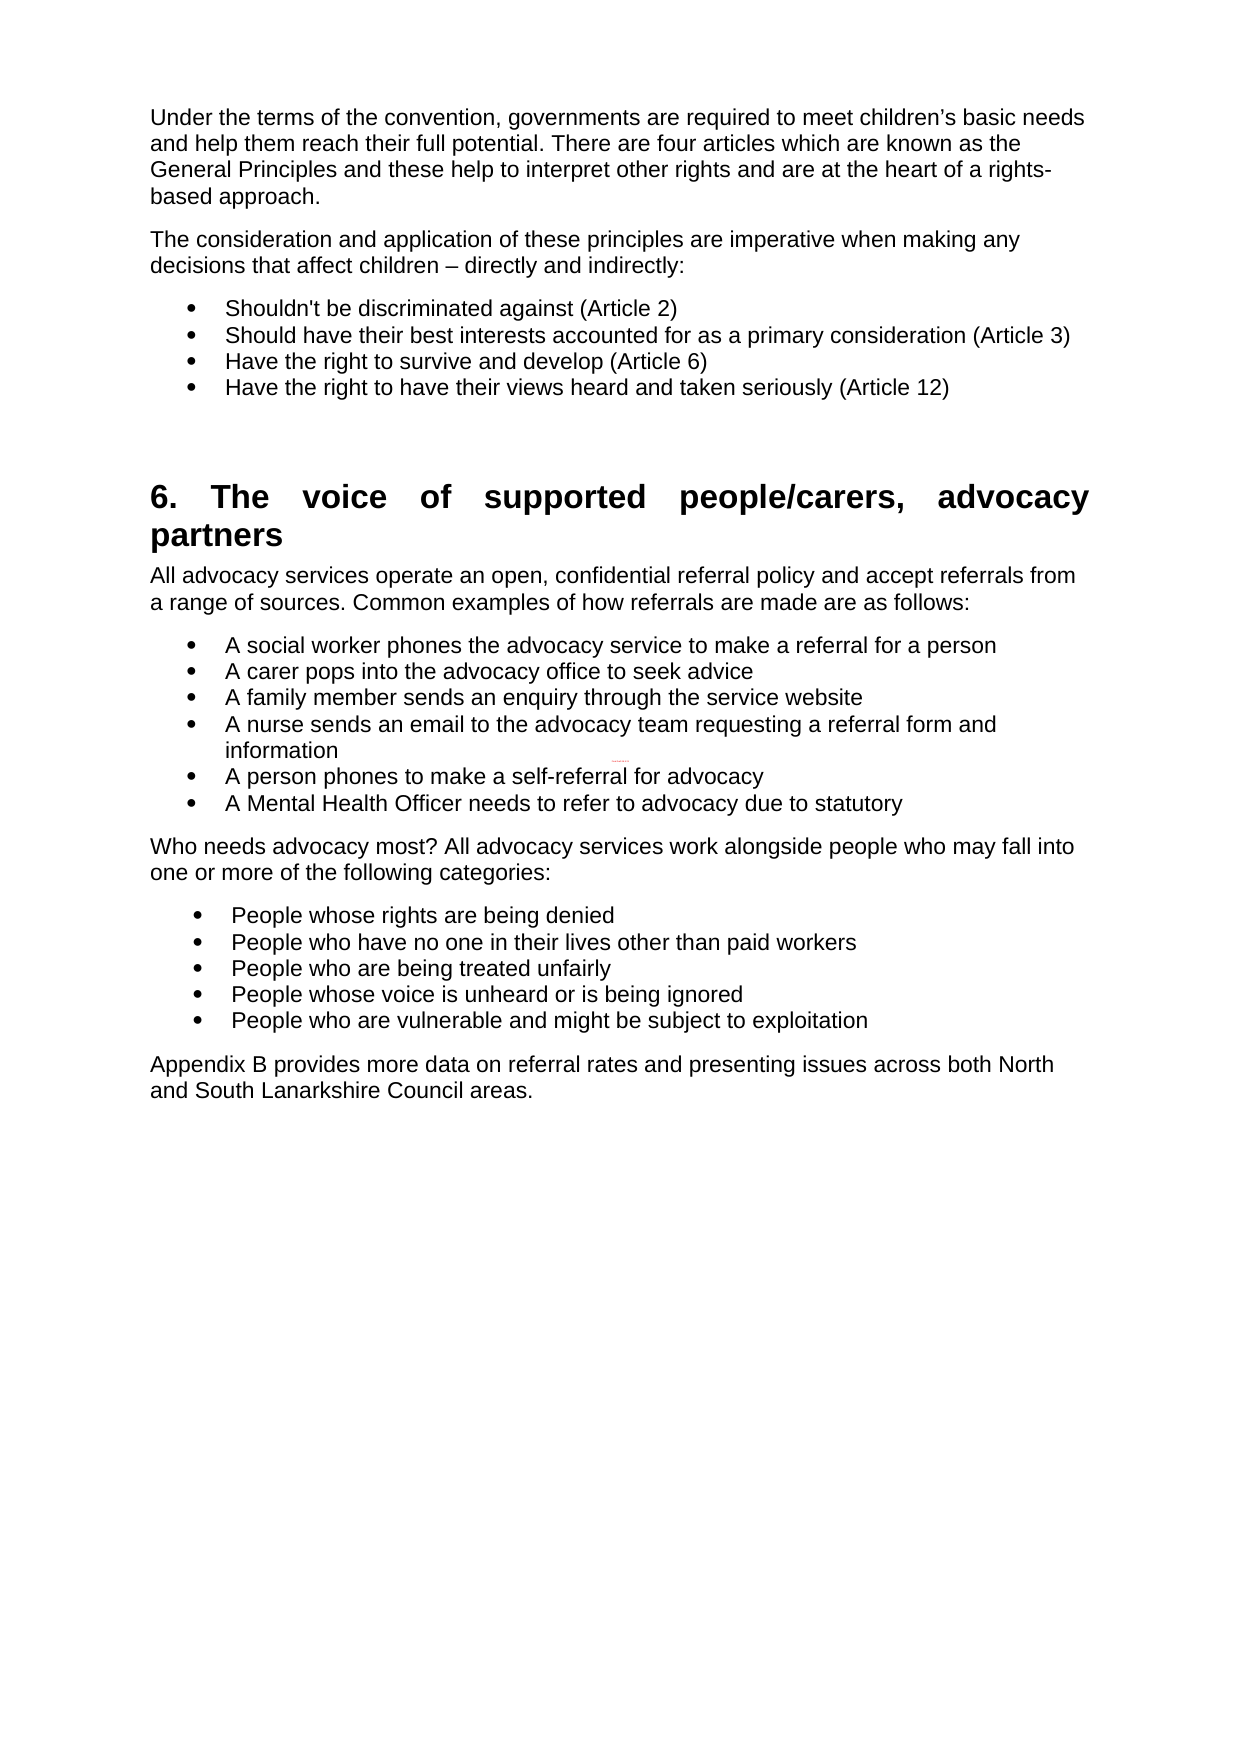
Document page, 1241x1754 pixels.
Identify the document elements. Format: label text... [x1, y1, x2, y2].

list Have the right to survive and develop (Article 6) [187, 348, 1090, 374]
text All advocacy services operate an open, confidential referral policy and accept referrals from a range of sources. Common examples of how referrals are made are as follows: [150, 562, 1090, 615]
list Should have their best interests accounted for as a primary consideration (Article 3) [187, 322, 1090, 348]
text The consideration and application of these principles are imperative when making any decisions that affect children – directly and indirectly: [150, 226, 1090, 278]
list A family member sends an enquiry through the service website [187, 684, 1090, 711]
text Under the terms of the convention, governments are required to meet children’s basic needs and help them reach their full potential. There are four articles which are known as the General Principles and these help to interpret other rights and are at the heart of a rights-based approach. [150, 104, 1090, 209]
list People whose voice is unheard or is being ignored [276, 1001, 656, 1007]
list A carer pops into the advocacy office to seek advice [187, 658, 1090, 684]
text Appendix B provides more data on referral rates and presenting issues across both North and South Lanarkshire Council areas. [150, 1051, 1090, 1103]
list A social worker phones the advocacy service to make a referral for a person [187, 632, 1090, 658]
subtitle 6. The voice of supported people/carers, advocacy partners [150, 477, 1090, 554]
list Shouldn't be discriminated against (Article 2) [187, 295, 1090, 322]
list Have the right to have their views heard and taken seriously (Article 12) [187, 374, 1090, 401]
list A nurse sends an email to the advocacy team requesting a referral form and information [187, 711, 1090, 753]
list People whose voice is unheard or is being ignored [680, 1001, 1090, 1007]
list People who are vulnerable and might be subject to exploitation [194, 1007, 1090, 1034]
